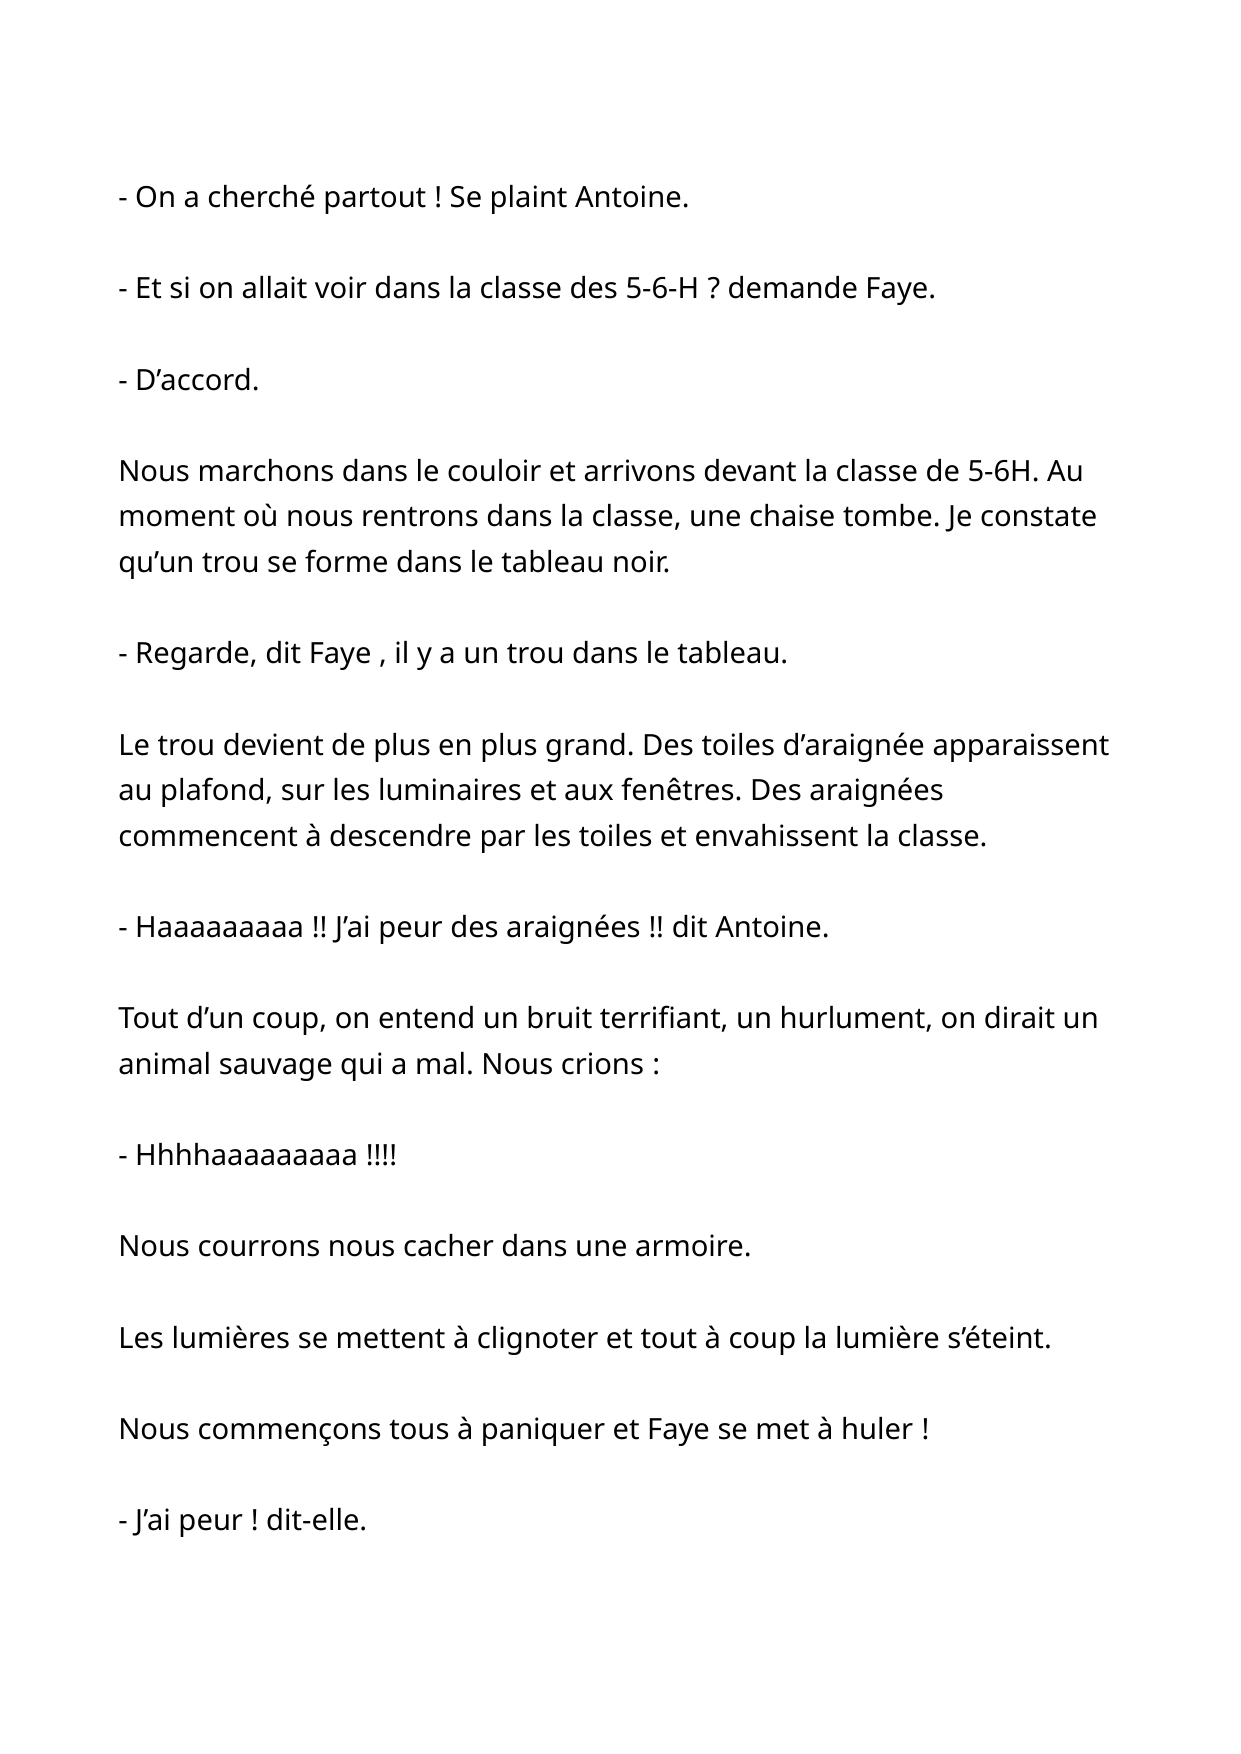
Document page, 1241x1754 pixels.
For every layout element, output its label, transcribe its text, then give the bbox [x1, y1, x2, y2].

text - Regarde, dit Faye , il y a un trou dans le tableau. [118, 633, 1122, 672]
text Les lumières se mettent à clignoter et tout à coup la lumière s’éteint. [118, 1317, 1122, 1357]
text - Haaaaaaaaa !! J’ai peur des araignées !! dit Antoine. [118, 906, 1122, 946]
text Tout d’un coup, on entend un bruit terrifiant, un hurlument, on dirait un animal sauvage qui a mal. Nous crions : [118, 998, 1122, 1083]
text - J’ai peur ! dit-elle. [118, 1499, 1122, 1539]
text Nous commençons tous à paniquer et Faye se met à huler ! [118, 1408, 1122, 1448]
text Nous courrons nous cacher dans une armoire. [118, 1226, 1122, 1265]
text - On a cherché partout ! Se plaint Antoine. [118, 176, 1122, 216]
text - Hhhhaaaaaaaaa !!!! [118, 1134, 1122, 1174]
text Le trou devient de plus en plus grand. Des toiles d’araignée apparaissent au plafond, sur les luminaires et aux fenêtres. Des araignées commencent à descendre par les toiles et envahissent la classe. [118, 724, 1122, 855]
text - D’accord. [118, 359, 1122, 398]
text - Et si on allait voir dans la classe des 5-6-H ? demande Faye. [118, 268, 1122, 307]
text Nous marchons dans le couloir et arrivons devant la classe de 5-6H. Au moment où nous rentrons dans la classe, une chaise tombe. Je constate qu’un trou se forme dans le tableau noir. [118, 450, 1122, 581]
